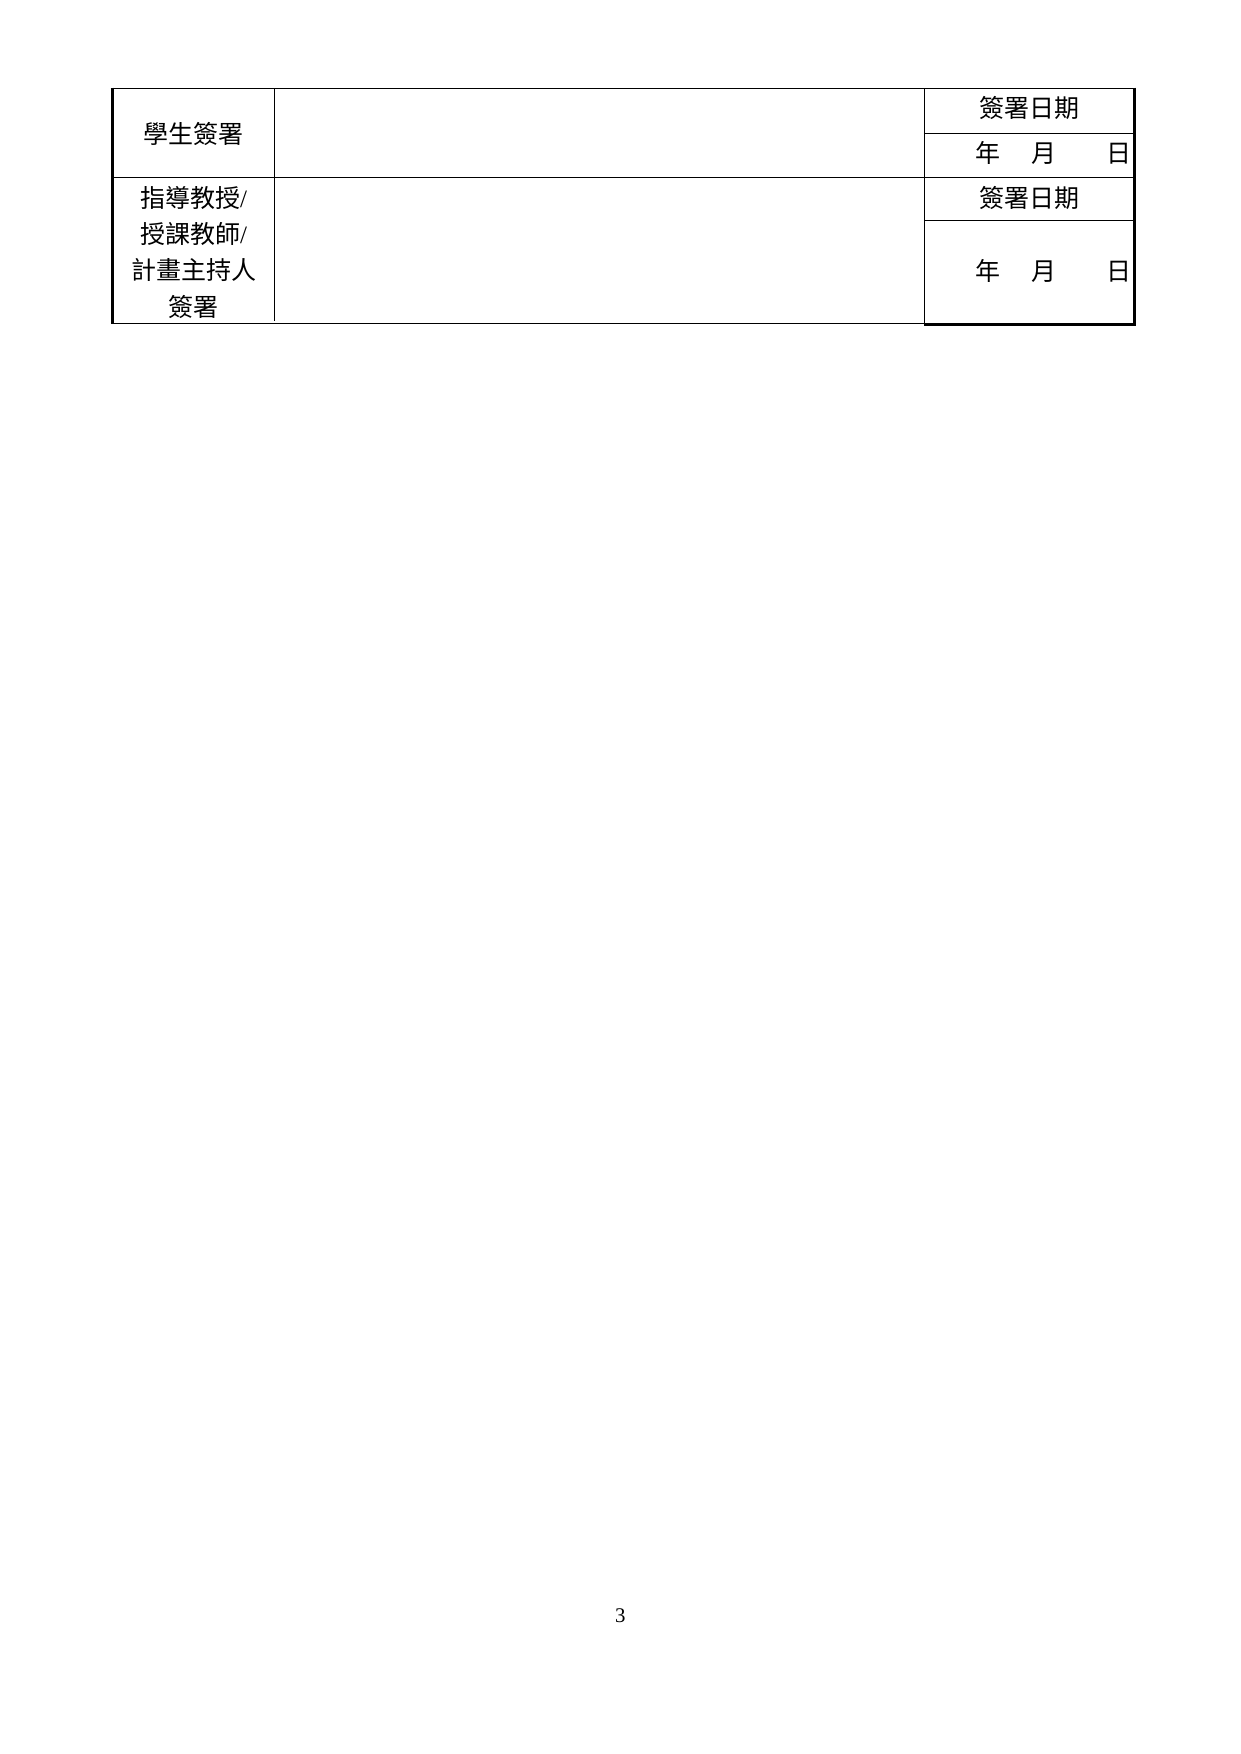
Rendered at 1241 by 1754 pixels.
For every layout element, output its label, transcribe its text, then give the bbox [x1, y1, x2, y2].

table_cell 指導教授/ 授課教師/ 計畫主持人 簽署 [114, 178, 275, 323]
table_cell [275, 178, 924, 323]
table_cell 簽署日期 [925, 89, 1133, 132]
table_cell 年 月 日 [925, 134, 1133, 177]
table_cell 年 月 日 [925, 221, 1133, 323]
table_cell [275, 89, 924, 177]
table_cell 簽署日期 [925, 178, 1133, 219]
table_cell 學生簽署 [114, 89, 274, 177]
